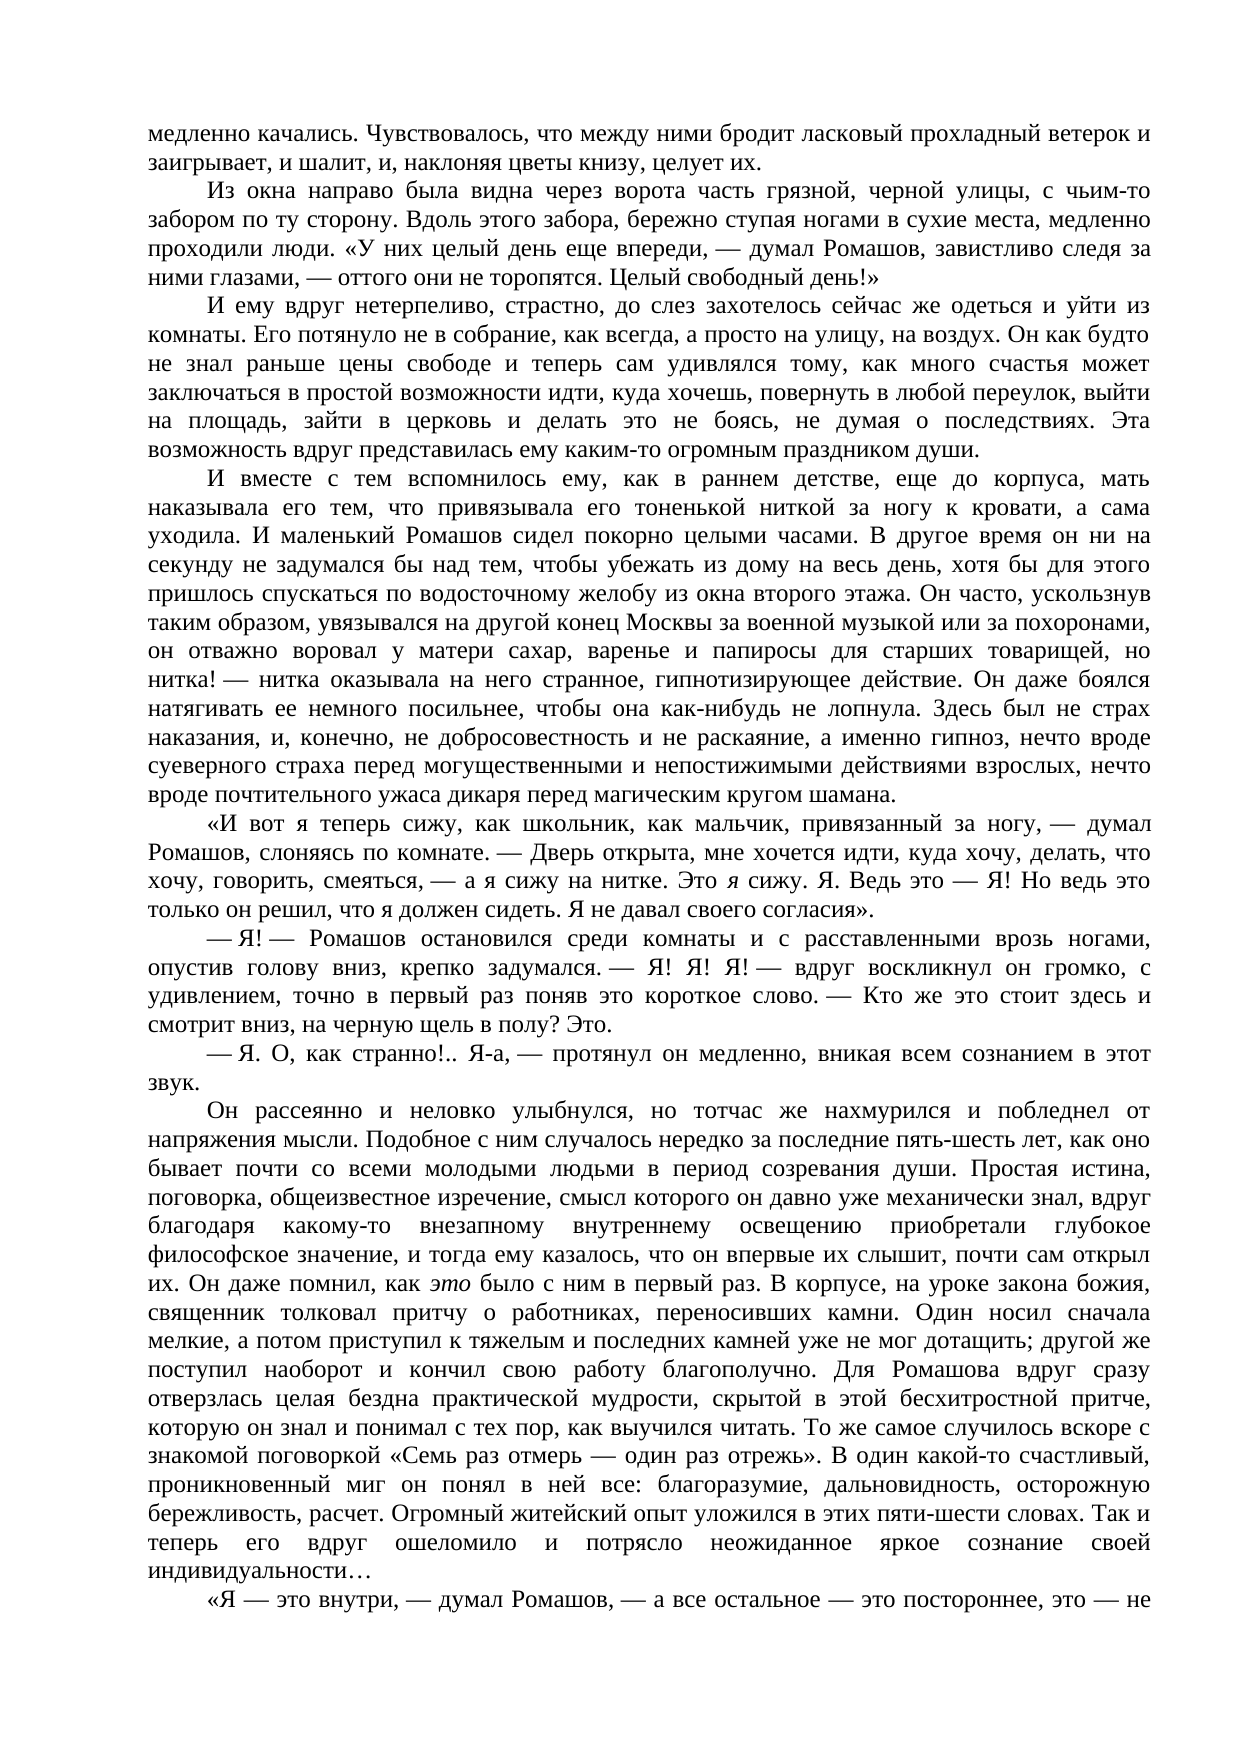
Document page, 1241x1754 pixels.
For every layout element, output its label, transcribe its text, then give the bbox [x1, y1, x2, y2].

text И ему вдруг нетерпеливо, страстно, до слез захотелось сейчас же одеться и уйти из комнаты. Его потянуло не в собрание, как всегда, а просто на улицу, на воздух. Он как будто не знал раньше цены свободе и теперь сам удивлялся тому, как много счастья может заключаться в простой возможности идти, куда хочешь, повернуть в любой переулок, выйти на площадь, зайти в церковь и делать это не боясь, не думая о последствиях. Эта возможность вдруг представилась ему каким-то огромным праздником души. [148, 291, 1152, 463]
text Из окна направо была видна через ворота часть грязной, черной улицы, с чьим-то забором по ту сторону. Вдоль этого забора, бережно ступая ногами в сухие места, медленно проходили люди. «У них целый день еще впереди, — думал Ромашов, завистливо следя за ними глазами, — оттого они не торопятся. Целый свободный день!» [148, 176, 1152, 291]
text И вместе с тем вспомнилось ему, как в раннем детстве, еще до корпуса, мать наказывала его тем, что привязывала его тоненькой ниткой за ногу к кровати, а сама уходила. И маленький Ромашов сидел покорно целыми часами. В другое время он ни на секунду не задумался бы над тем, чтобы убежать из дому на весь день, хотя бы для этого пришлось спускаться по водосточному желобу из окна второго этажа. Он часто, ускользнув таким образом, увязывался на другой конец Москвы за военной музыкой или за похоронами, он отважно воровал у матери сахар, варенье и папиросы для старших товарищей, но нитка! — нитка оказывала на него странное, гипнотизирующее действие. Он даже боялся натягивать ее немного посильнее, чтобы она как-нибудь не лопнула. Здесь был не страх наказания, и, конечно, не добросовестность и не раскаяние, а именно гипноз, нечто вроде суеверного страха перед могущественными и непостижимыми действиями взрослых, нечто вроде почтительного ужаса дикаря перед магическим кругом шамана. [148, 463, 1152, 808]
text медленно качались. Чувствовалось, что между ними бродит ласковый прохладный ветерок и заигрывает, и шалит, и, наклоняя цветы книзу, целует их. [148, 118, 1152, 176]
text «И вот я теперь сижу, как школьник, как мальчик, привязанный за ногу, — думал Ромашов, слоняясь по комнате. — Дверь открыта, мне хочется идти, куда хочу, делать, что хочу, говорить, смеяться, — а я сижу на нитке. Это я сижу. Я. Ведь это — Я! Но ведь это только он решил, что я должен сидеть. Я не давал своего согласия». [148, 808, 1152, 923]
text «Я — это внутри, — думал Ромашов, — а все остальное — это постороннее, это — не [148, 1584, 1152, 1613]
text — Я! — Ромашов остановился среди комнаты и с расставленными врозь ногами, опустив голову вниз, крепко задумался. — Я! Я! Я! — вдруг воскликнул он громко, с удивлением, точно в первый раз поняв это короткое слово. — Кто же это стоит здесь и смотрит вниз, на черную щель в полу? Это. [148, 923, 1152, 1038]
text Он рассеянно и неловко улыбнулся, но тотчас же нахмурился и побледнел от напряжения мысли. Подобное с ним случалось нередко за последние пять-шесть лет, как оно бывает почти со всеми молодыми людьми в период созревания души. Простая истина, поговорка, общеизвестное изречение, смысл которого он давно уже механически знал, вдруг благодаря какому-то внезапному внутреннему освещению приобретали глубокое философское значение, и тогда ему казалось, что он впервые их слышит, почти сам открыл их. Он даже помнил, как это было с ним в первый раз. В корпусе, на уроке закона божия, священник толковал притчу о работниках, переносивших камни. Один носил сначала мелкие, а потом приступил к тяжелым и последних камней уже не мог дотащить; другой же поступил наоборот и кончил свою работу благополучно. Для Ромашова вдруг сразу отверзлась целая бездна практической мудрости, скрытой в этой бесхитростной притче, которую он знал и понимал с тех пор, как выучился читать. То же самое случилось вскоре с знакомой поговоркой «Семь раз отмерь — один раз отрежь». В один какой-то счастливый, проникновенный миг он понял в ней все: благоразумие, дальновидность, осторожную бережливость, расчет. Огромный житейский опыт уложился в этих пяти-шести словах. Так и теперь его вдруг ошеломило и потрясло неожиданное яркое сознание своей индивидуальности… [148, 1096, 1152, 1584]
text — Я. О, как странно!.. Я-а, — протянул он медленно, вникая всем сознанием в этот звук. [148, 1038, 1152, 1096]
